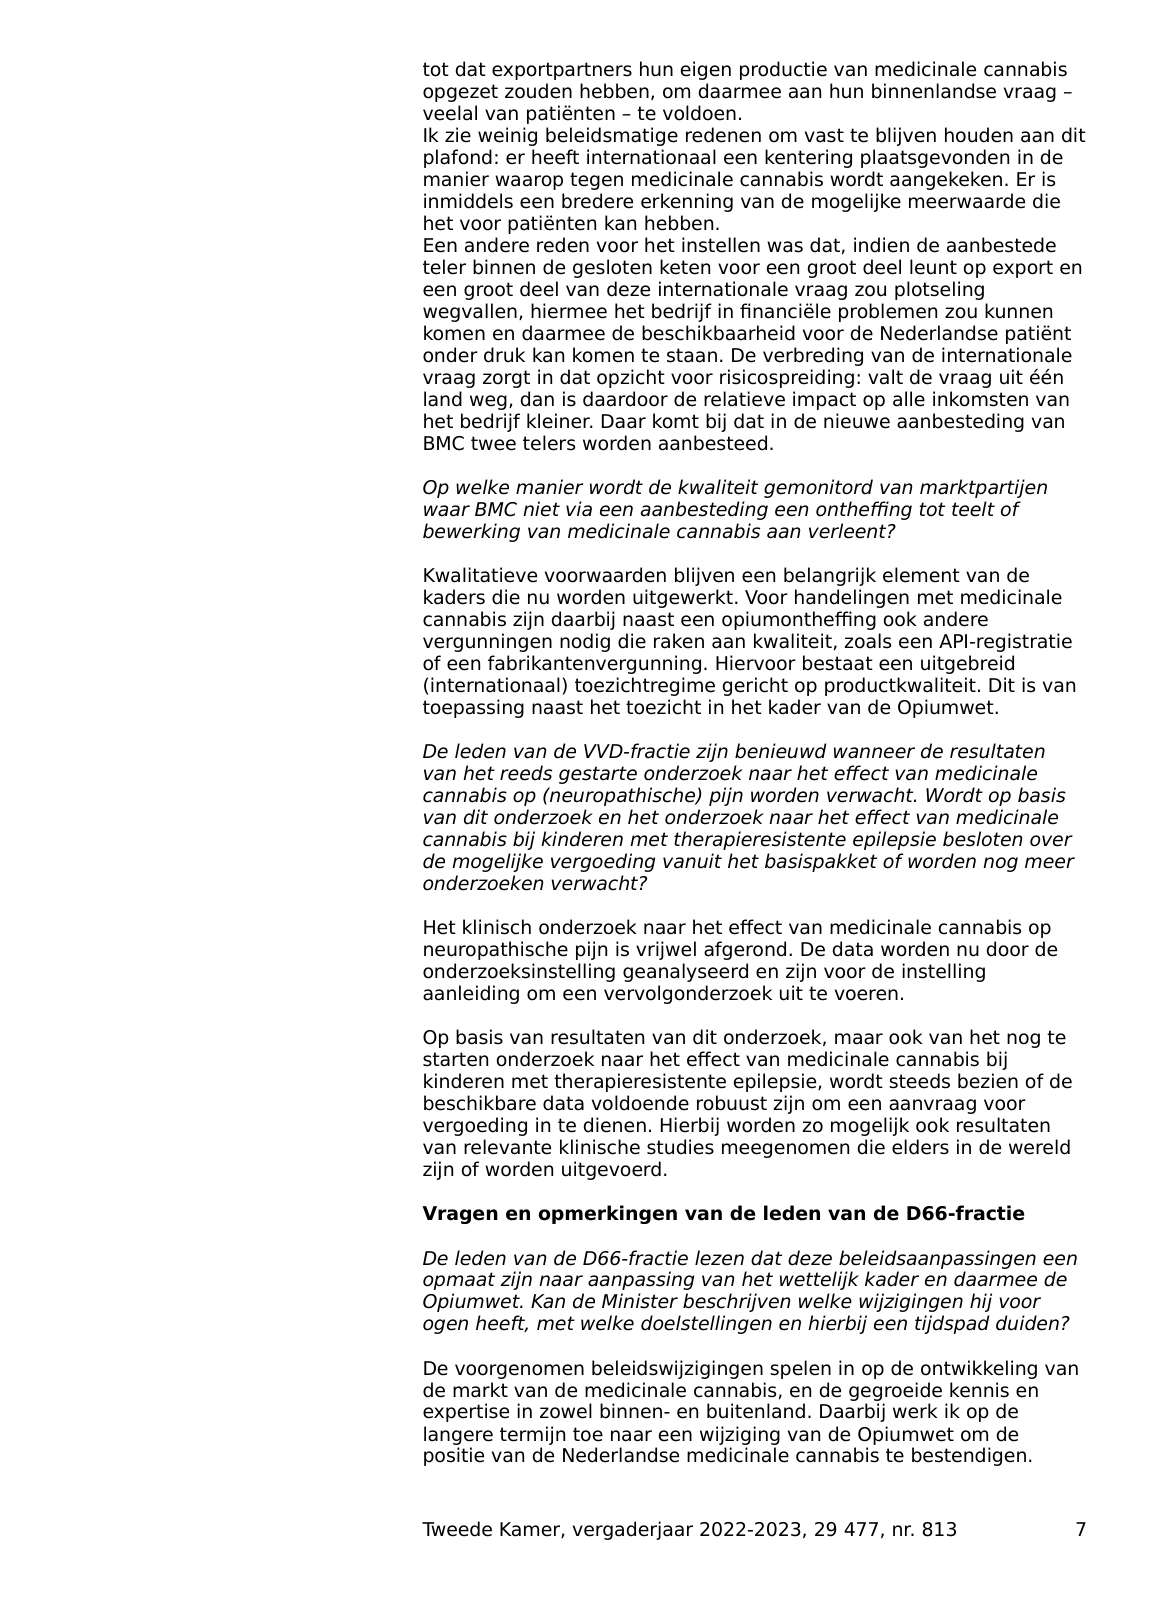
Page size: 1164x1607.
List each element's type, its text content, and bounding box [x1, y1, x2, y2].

text De voorgenomen beleidswijzigingen spelen in op de ontwikkeling van de markt van de medicinale cannabis, en de gegroeide kennis en expertise in zowel binnen- en buitenland. Daarbij werk ik op de langere termijn toe naar een wijziging van de Opiumwet om de positie van de Nederlandse medicinale cannabis te bestendigen. [422, 1357, 1087, 1467]
text De leden van de VVD-fractie zijn benieuwd wanneer de resultaten van het reeds gestarte onderzoek naar het effect van medicinale cannabis op (neuropathische) pijn worden verwacht. Wordt op basis van dit onderzoek en het onderzoek naar het effect van medicinale cannabis bij kinderen met therapieresistente epilepsie besloten over de mogelijke vergoeding vanuit het basispakket of worden nog meer onderzoeken verwacht? [422, 741, 1087, 895]
text Ik zie weinig beleidsmatige redenen om vast te blijven houden aan dit plafond: er heeft internationaal een kentering plaatsgevonden in de manier waarop tegen medicinale cannabis wordt aangekeken. Er is inmiddels een bredere erkenning van de mogelijke meerwaarde die het voor patiënten kan hebben. [422, 125, 1087, 235]
text Een andere reden voor het instellen was dat, indien de aanbestede teler binnen de gesloten keten voor een groot deel leunt op export en een groot deel van deze internationale vraag zou plotseling wegvallen, hiermee het bedrijf in financiële problemen zou kunnen komen en daarmee de beschikbaarheid voor de Nederlandse patiënt onder druk kan komen te staan. De verbreding van de internationale vraag zorgt in dat opzicht voor risicospreiding: valt de vraag uit één land weg, dan is daardoor de relatieve impact op alle inkomsten van het bedrijf kleiner. Daar komt bij dat in de nieuwe aanbesteding van BMC twee telers worden aanbesteed. [422, 235, 1087, 455]
text Op welke manier wordt de kwaliteit gemonitord van marktpartijen waar BMC niet via een aanbesteding een ontheffing tot teelt of bewerking van medicinale cannabis aan verleent? [422, 477, 1087, 543]
text Op basis van resultaten van dit onderzoek, maar ook van het nog te starten onderzoek naar het effect van medicinale cannabis bij kinderen met therapieresistente epilepsie, wordt steeds bezien of de beschikbare data voldoende robuust zijn om een aanvraag voor vergoeding in te dienen. Hierbij worden zo mogelijk ook resultaten van relevante klinische studies meegenomen die elders in de wereld zijn of worden uitgevoerd. [422, 1027, 1087, 1181]
text Kwalitatieve voorwaarden blijven een belangrijk element van de kaders die nu worden uitgewerkt. Voor handelingen met medicinale cannabis zijn daarbij naast een opiumontheffing ook andere vergunningen nodig die raken aan kwaliteit, zoals een API-registratie of een fabrikantenvergunning. Hiervoor bestaat een uitgebreid (internationaal) toezichtregime gericht op productkwaliteit. Dit is van toepassing naast het toezicht in het kader van de Opiumwet. [422, 565, 1087, 719]
subtitle Vragen en opmerkingen van de leden van de D66-fractie [422, 1203, 1087, 1225]
text tot dat exportpartners hun eigen productie van medicinale cannabis opgezet zouden hebben, om daarmee aan hun binnenlandse vraag – veelal van patiënten – te voldoen. [422, 59, 1087, 125]
text De leden van de D66-fractie lezen dat deze beleidsaanpassingen een opmaat zijn naar aanpassing van het wettelijk kader en daarmee de Opiumwet. Kan de Minister beschrijven welke wijzigingen hij voor ogen heeft, met welke doelstellingen en hierbij een tijdspad duiden? [422, 1247, 1087, 1335]
text Het klinisch onderzoek naar het effect van medicinale cannabis op neuropathische pijn is vrijwel afgerond. De data worden nu door de onderzoeksinstelling geanalyseerd en zijn voor de instelling aanleiding om een vervolgonderzoek uit te voeren. [422, 917, 1087, 1005]
